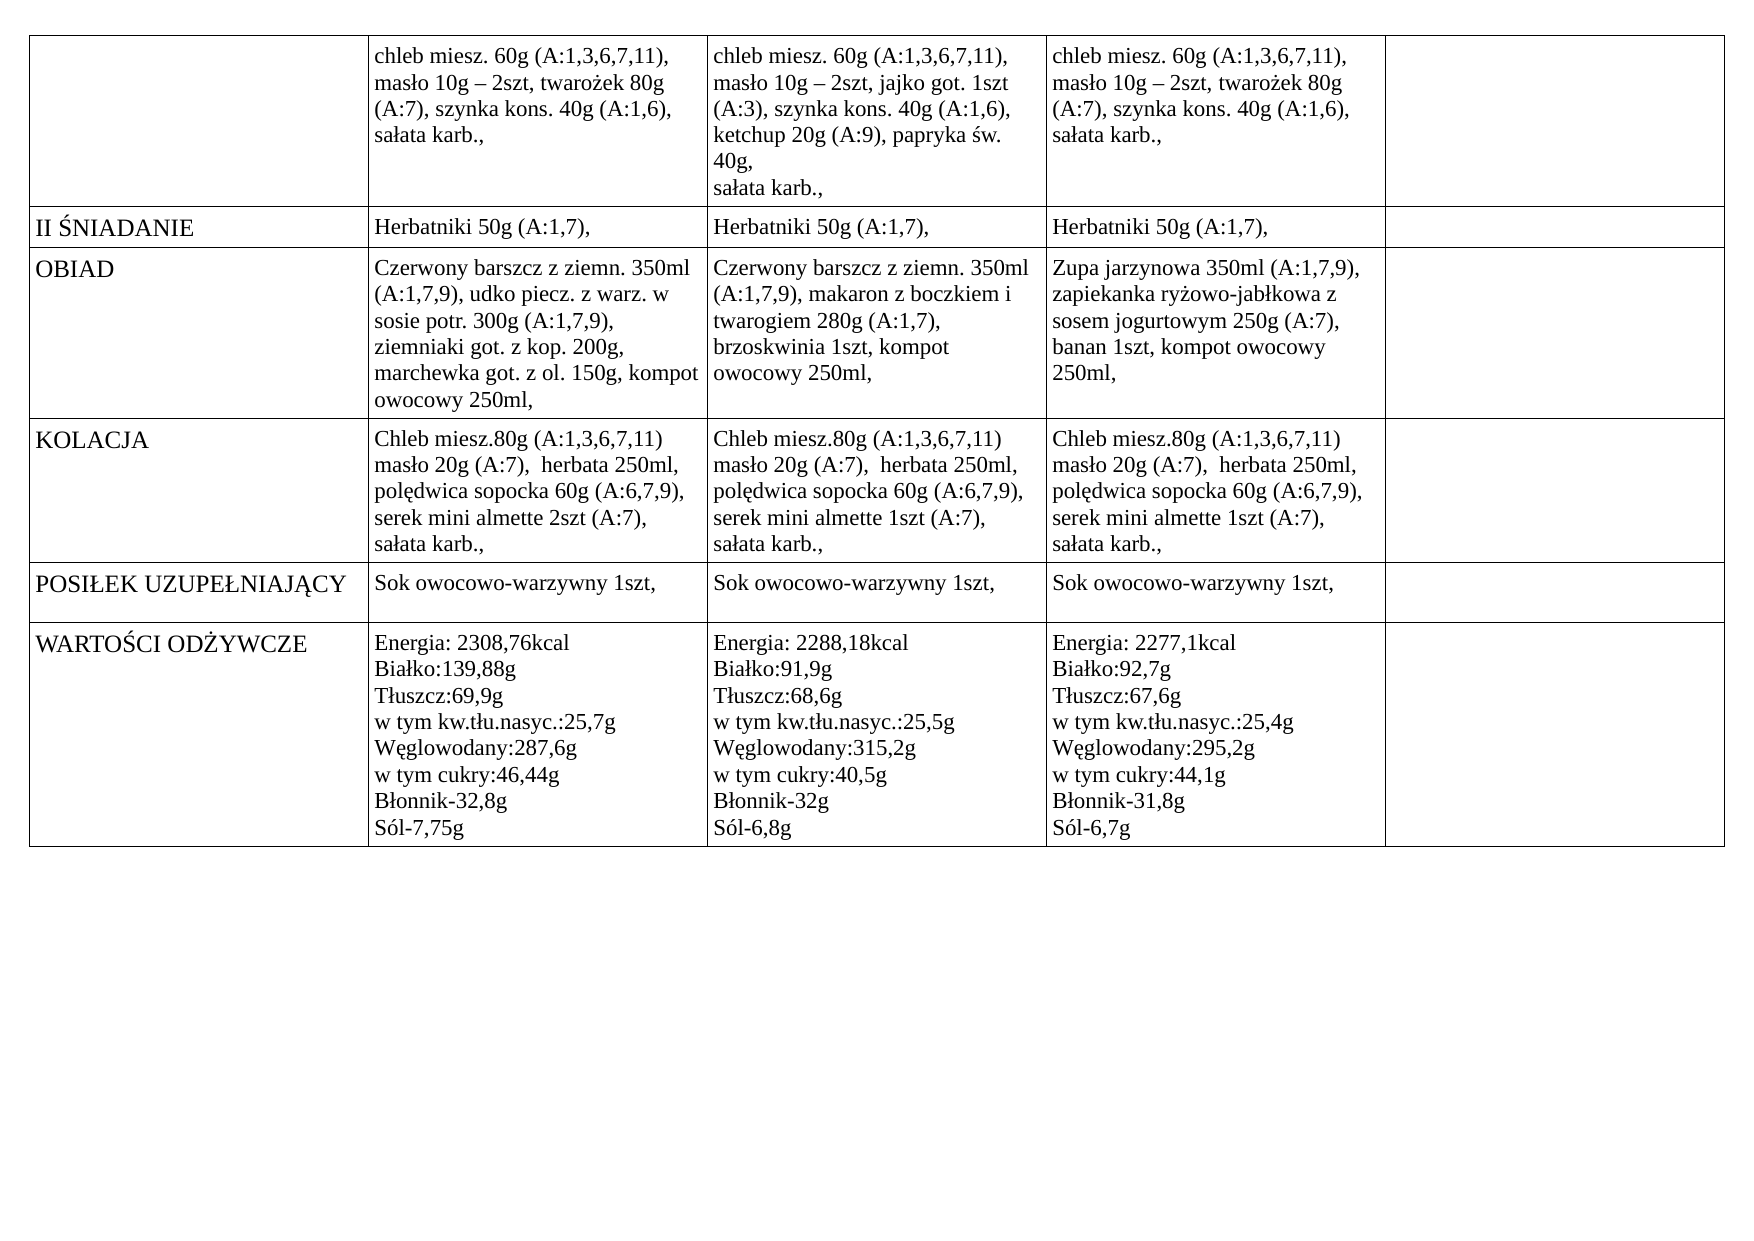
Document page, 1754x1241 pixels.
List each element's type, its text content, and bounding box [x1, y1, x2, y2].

table_cell chleb miesz. 60g (A:1,3,6,7,11), masło 10g – 2szt, jajko got. 1szt (A:3), szynka kons. 40g (A:1,6), ketchup 20g (A:9), papryka św. 40g, sałata karb., [708, 36, 1046, 206]
table_cell Chleb miesz.80g (A:1,3,6,7,11) masło 20g (A:7), herbata 250ml, polędwica sopocka 60g (A:6,7,9), serek mini almette 1szt (A:7), sałata karb., [708, 419, 1046, 562]
table_cell WARTOŚCI ODŻYWCZE [30, 623, 368, 846]
table_cell OBIAD [30, 248, 368, 418]
table_cell chleb miesz. 60g (A:1,3,6,7,11), masło 10g – 2szt, twarożek 80g (A:7), szynka kons. 40g (A:1,6), sałata karb., [1047, 36, 1385, 206]
table_cell POSIŁEK UZUPEŁNIAJĄCY [30, 563, 368, 622]
table_cell Energia: 2288,18kcal Białko:91,9g Tłuszcz:68,6g w tym kw.tłu.nasyc.:25,5g Węglowodany:315,2g w tym cukry:40,5g Błonnik-32g Sól-6,8g [708, 623, 1046, 846]
table_cell [1386, 563, 1724, 622]
table_cell [1386, 623, 1724, 846]
table_cell [30, 36, 368, 206]
table_cell Energia: 2308,76kcal Białko:139,88g Tłuszcz:69,9g w tym kw.tłu.nasyc.:25,7g Węglowodany:287,6g w tym cukry:46,44g Błonnik-32,8g Sól-7,75g [369, 623, 707, 846]
table_cell [1386, 207, 1724, 247]
table_cell chleb miesz. 60g (A:1,3,6,7,11), masło 10g – 2szt, twarożek 80g (A:7), szynka kons. 40g (A:1,6), sałata karb., [369, 36, 707, 206]
table_cell Sok owocowo-warzywny 1szt, [369, 563, 707, 622]
table_cell Sok owocowo-warzywny 1szt, [1047, 563, 1385, 622]
table_cell Czerwony barszcz z ziemn. 350ml (A:1,7,9), makaron z boczkiem i twarogiem 280g (A:1,7), brzoskwinia 1szt, kompot owocowy 250ml, [708, 248, 1046, 418]
table_cell [1386, 419, 1724, 562]
table_cell Czerwony barszcz z ziemn. 350ml (A:1,7,9), udko piecz. z warz. w sosie potr. 300g (A:1,7,9), ziemniaki got. z kop. 200g, marchewka got. z ol. 150g, kompot owocowy 250ml, [369, 248, 707, 418]
table_cell Energia: 2277,1kcal Białko:92,7g Tłuszcz:67,6g w tym kw.tłu.nasyc.:25,4g Węglowodany:295,2g w tym cukry:44,1g Błonnik-31,8g Sól-6,7g [1047, 623, 1385, 846]
table_cell Herbatniki 50g (A:1,7), [708, 207, 1046, 247]
table_cell Chleb miesz.80g (A:1,3,6,7,11) masło 20g (A:7), herbata 250ml, polędwica sopocka 60g (A:6,7,9), serek mini almette 2szt (A:7), sałata karb., [369, 419, 707, 562]
table_cell Herbatniki 50g (A:1,7), [369, 207, 707, 247]
table_cell [1386, 248, 1724, 418]
table_cell Herbatniki 50g (A:1,7), [1047, 207, 1385, 247]
table_cell KOLACJA [30, 419, 368, 562]
table_cell Zupa jarzynowa 350ml (A:1,7,9), zapiekanka ryżowo-jabłkowa z sosem jogurtowym 250g (A:7), banan 1szt, kompot owocowy 250ml, [1047, 248, 1385, 418]
table_cell Sok owocowo-warzywny 1szt, [708, 563, 1046, 622]
table_cell II ŚNIADANIE [30, 207, 368, 247]
table_cell [1386, 36, 1724, 206]
table_cell Chleb miesz.80g (A:1,3,6,7,11) masło 20g (A:7), herbata 250ml, polędwica sopocka 60g (A:6,7,9), serek mini almette 1szt (A:7), sałata karb., [1047, 419, 1385, 562]
